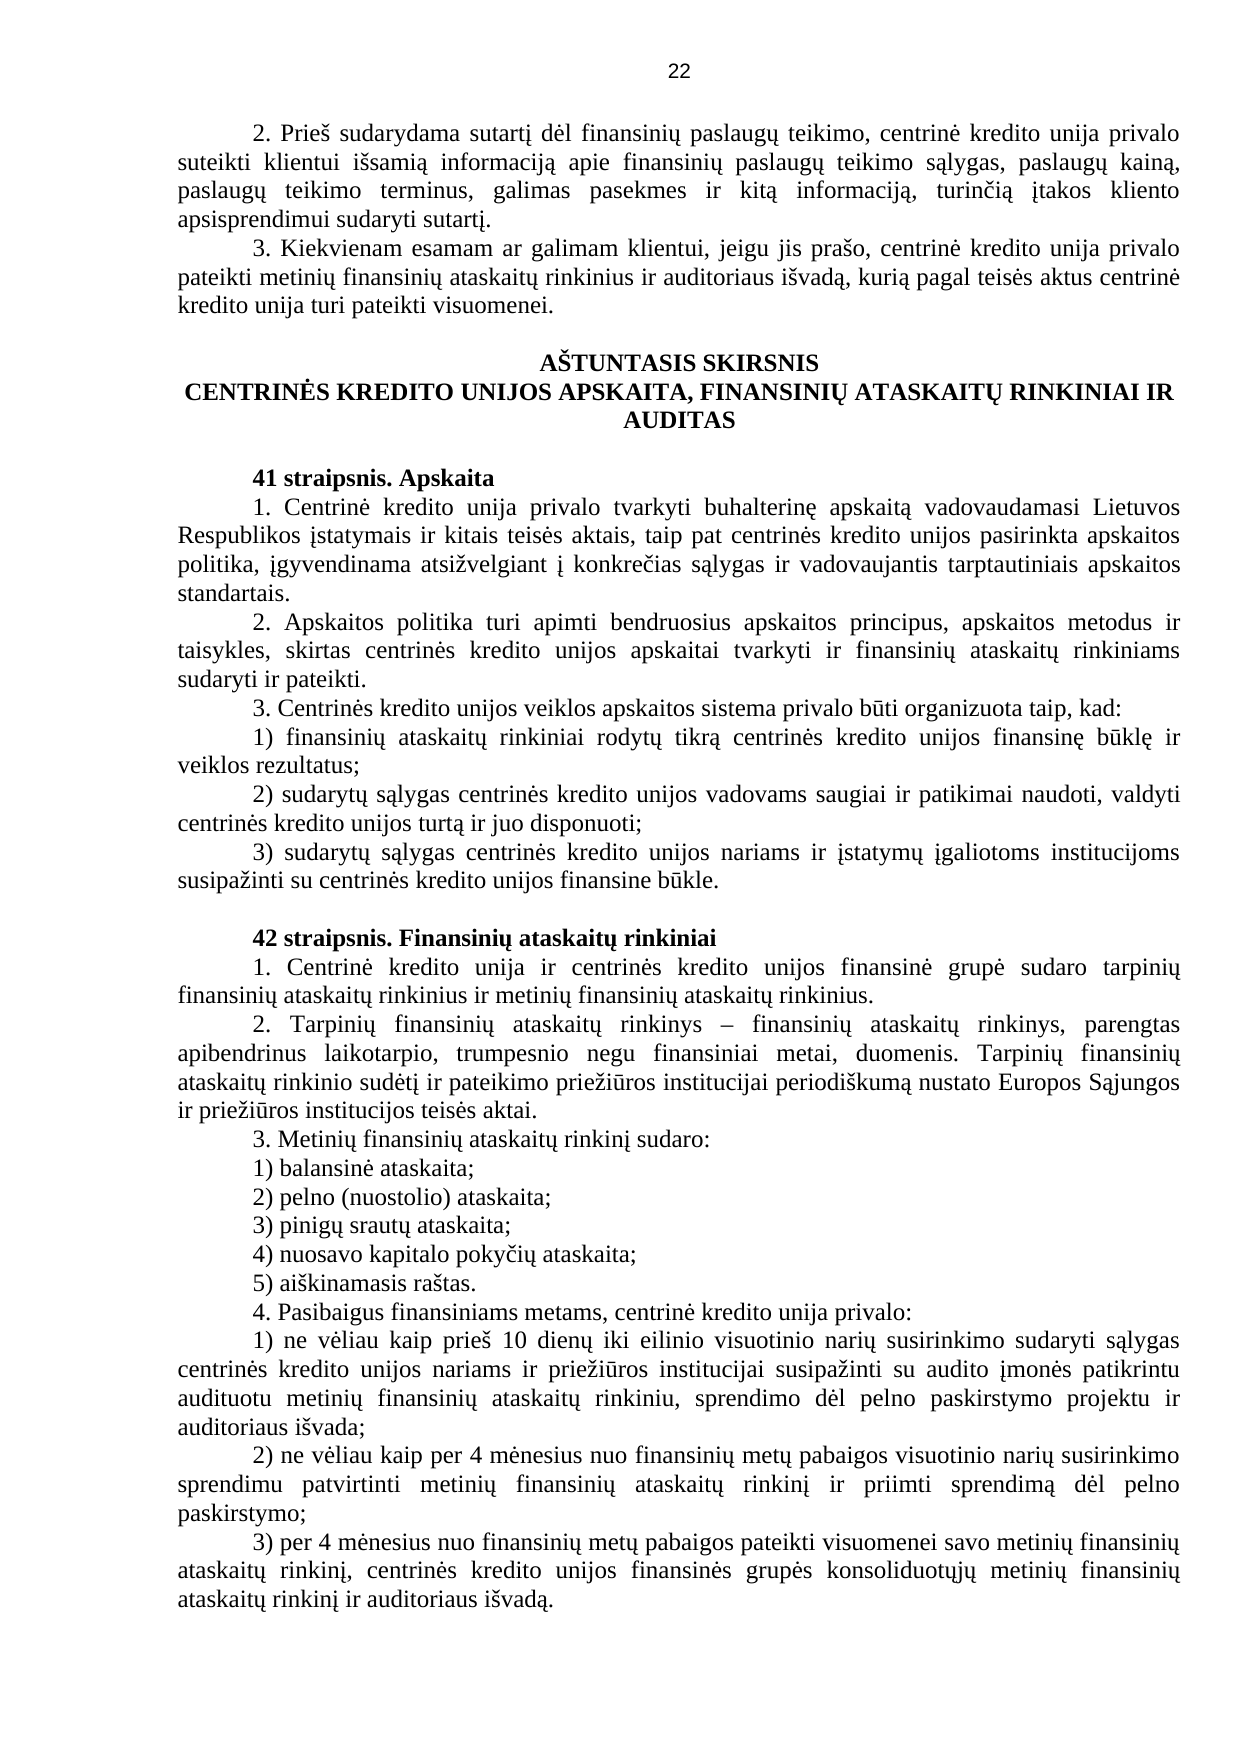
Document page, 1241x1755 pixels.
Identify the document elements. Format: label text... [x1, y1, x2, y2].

text 1) finansinių ataskaitų rinkiniai rodytų tikrą centrinės kredito unijos finansinę būklę ir veiklos rezultatus; [177, 722, 1181, 779]
text 2. Apskaitos politika turi apimti bendruosius apskaitos principus, apskaitos metodus ir taisykles, skirtas centrinės kredito unijos apskaitai tvarkyti ir finansinių ataskaitų rinkiniams sudaryti ir pateikti. [177, 607, 1181, 693]
text 2. Prieš sudarydama sutartį dėl finansinių paslaugų teikimo, centrinė kredito unija privalo suteikti klientui išsamią informaciją apie finansinių paslaugų teikimo sąlygas, paslaugų kainą, paslaugų teikimo terminus, galimas pasekmes ir kitą informaciją, turinčią įtakos kliento apsisprendimui sudaryti sutartį. [177, 118, 1181, 233]
text 4) nuosavo kapitalo pokyčių ataskaita; [177, 1239, 1181, 1268]
text 1. Centrinė kredito unija ir centrinės kredito unijos finansinė grupė sudaro tarpinių finansinių ataskaitų rinkinius ir metinių finansinių ataskaitų rinkinius. [177, 952, 1181, 1009]
text 3. Kiekvienam esamam ar galimam klientui, jeigu jis prašo, centrinė kredito unija privalo pateikti metinių finansinių ataskaitų rinkinius ir auditoriaus išvadą, kurią pagal teisės aktus centrinė kredito unija turi pateikti visuomenei. [177, 233, 1181, 319]
text 1) ne vėliau kaip prieš 10 dienų iki eilinio visuotinio narių susirinkimo sudaryti sąlygas centrinės kredito unijos nariams ir priežiūros institucijai susipažinti su audito įmonės patikrintu audituotu metinių finansinių ataskaitų rinkiniu, sprendimo dėl pelno paskirstymo projektu ir auditoriaus išvada; [177, 1326, 1181, 1441]
text 2) sudarytų sąlygas centrinės kredito unijos vadovams saugiai ir patikimai naudoti, valdyti centrinės kredito unijos turtą ir juo disponuoti; [177, 779, 1181, 837]
text 3. Centrinės kredito unijos veiklos apskaitos sistema privalo būti organizuota taip, kad: [177, 693, 1181, 722]
text 42 straipsnis. Finansinių ataskaitų rinkiniai [252, 923, 1181, 952]
text 3) per 4 mėnesius nuo finansinių metų pabaigos pateikti visuomenei savo metinių finansinių ataskaitų rinkinį, centrinės kredito unijos finansinės grupės konsoliduotųjų metinių finansinių ataskaitų rinkinį ir auditoriaus išvadą. [177, 1527, 1181, 1613]
text CENTRINĖS KREDITO UNIJOS APSKAITA, FINANSINIŲ ATASKAITŲ RINKINIAI IR AUDITAS [177, 377, 1181, 434]
text 41 straipsnis. Apskaita [252, 463, 1181, 492]
text 2) pelno (nuostolio) ataskaita; [177, 1182, 1181, 1211]
text 5) aiškinamasis raštas. [177, 1268, 1181, 1297]
text 3) sudarytų sąlygas centrinės kredito unijos nariams ir įstatymų įgaliotoms institucijoms susipažinti su centrinės kredito unijos finansine būkle. [177, 837, 1181, 894]
text AŠTUNTASIS SKIRSNIS [177, 348, 1181, 377]
text 2) ne vėliau kaip per 4 mėnesius nuo finansinių metų pabaigos visuotinio narių susirinkimo sprendimu patvirtinti metinių finansinių ataskaitų rinkinį ir priimti sprendimą dėl pelno paskirstymo; [177, 1441, 1181, 1527]
text 1. Centrinė kredito unija privalo tvarkyti buhalterinę apskaitą vadovaudamasi Lietuvos Respublikos įstatymais ir kitais teisės aktais, taip pat centrinės kredito unijos pasirinkta apskaitos politika, įgyvendinama atsižvelgiant į konkrečias sąlygas ir vadovaujantis tarptautiniais apskaitos standartais. [177, 492, 1181, 607]
text 3) pinigų srautų ataskaita; [177, 1211, 1181, 1239]
text 3. Metinių finansinių ataskaitų rinkinį sudaro: [177, 1124, 1181, 1153]
text 1) balansinė ataskaita; [177, 1153, 1181, 1182]
text 2. Tarpinių finansinių ataskaitų rinkinys – finansinių ataskaitų rinkinys, parengtas apibendrinus laikotarpio, trumpesnio negu finansiniai metai, duomenis. Tarpinių finansinių ataskaitų rinkinio sudėtį ir pateikimo priežiūros institucijai periodiškumą nustato Europos Sąjungos ir priežiūros institucijos teisės aktai. [177, 1009, 1181, 1124]
text 4. Pasibaigus finansiniams metams, centrinė kredito unija privalo: [177, 1297, 1181, 1326]
